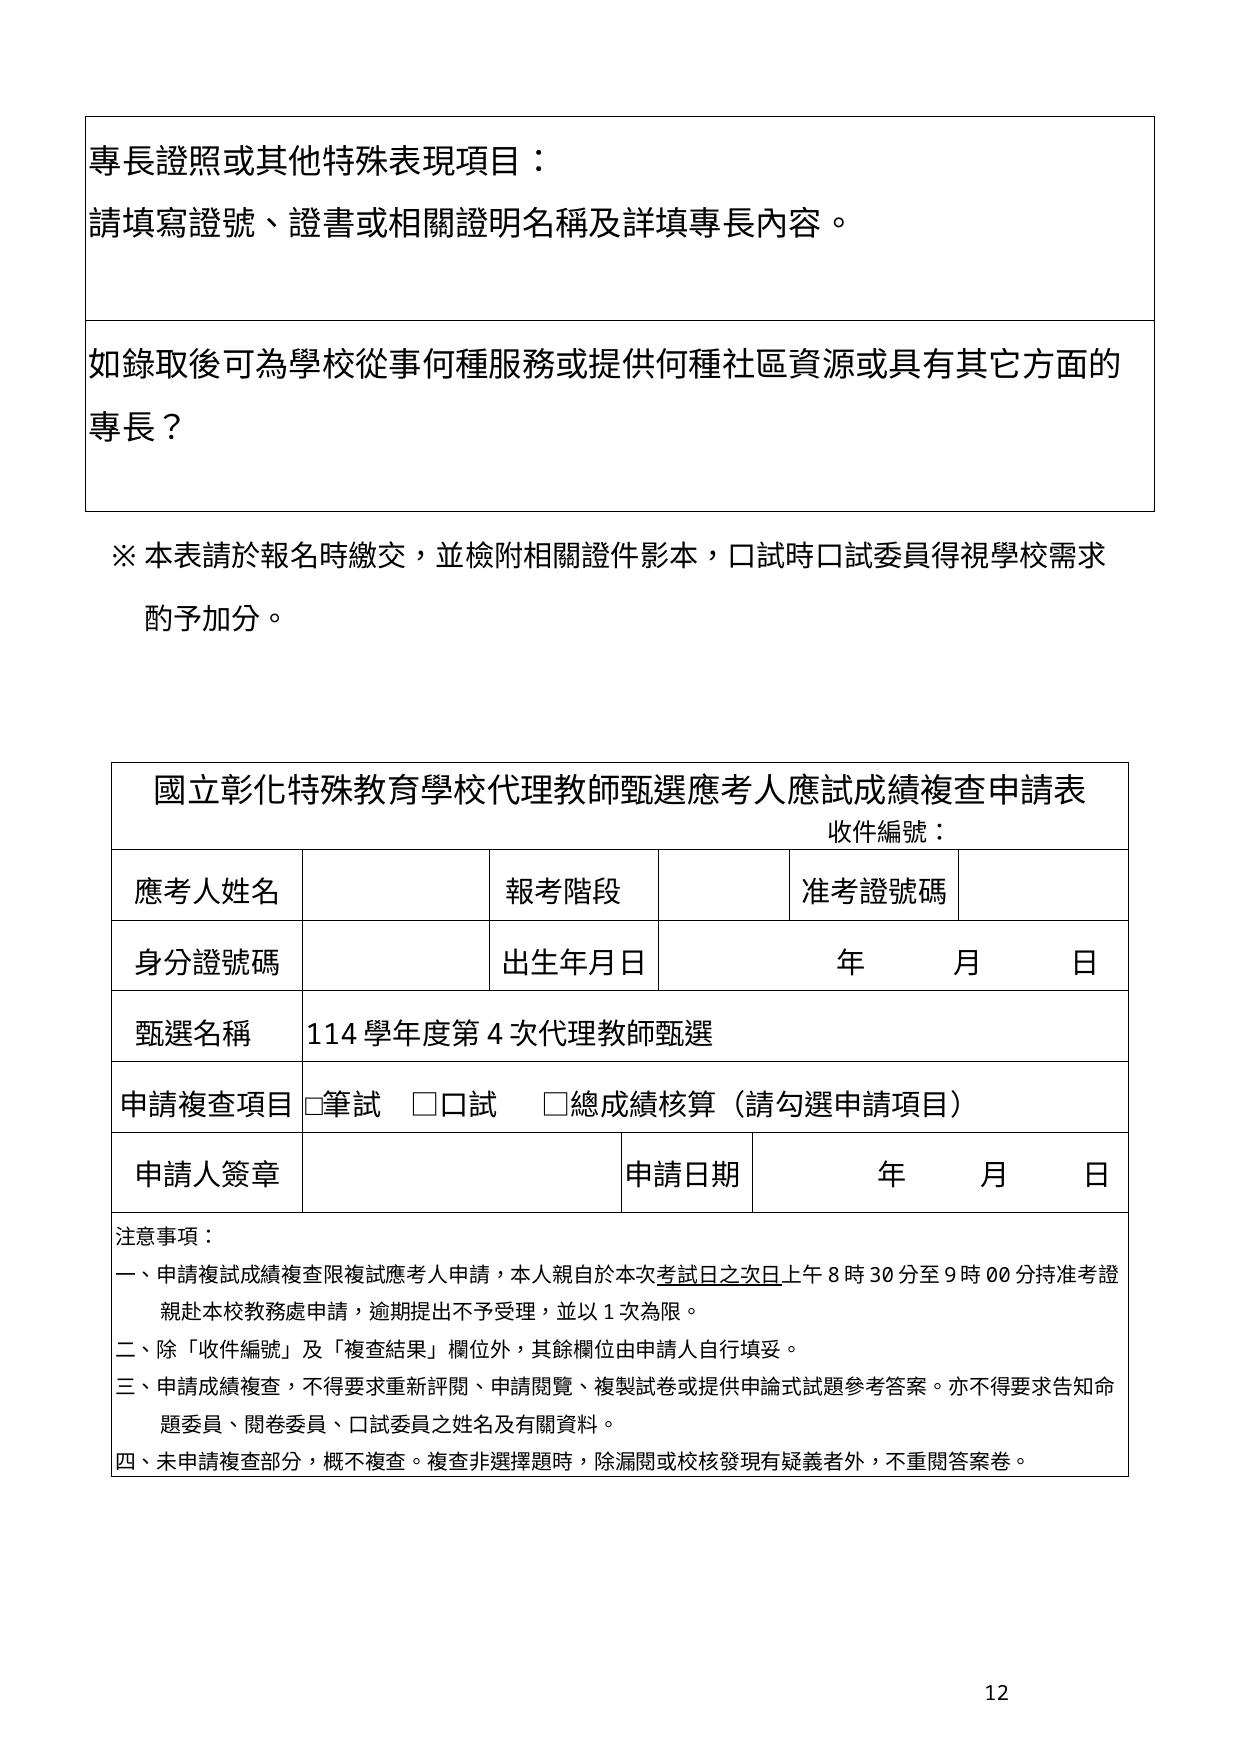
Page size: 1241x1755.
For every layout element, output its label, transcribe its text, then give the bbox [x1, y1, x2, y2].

table_cell [303, 1133, 621, 1212]
table_cell 年 月 日 [659, 921, 1128, 990]
table_cell 出生年月日 [490, 921, 658, 990]
table_header 國立彰化特殊教育學校代理教師甄選應考人應試成績複查申請表 收件編號： [112, 763, 1128, 849]
table_cell 年 月 日 [753, 1133, 1128, 1212]
table_cell 專長證照或其他特殊表現項目： 請填寫證號、證書或相關證明名稱及詳填專長內容。 [86, 117, 1154, 319]
table_cell [303, 921, 489, 990]
table_cell 報考階段 [490, 850, 658, 920]
table_cell [659, 850, 789, 920]
table_cell 注意事項： 一、申請複試成績複查限複試應考人申請，本人親自於本次考試日之次日上午8時30分至9時00分持准考證親赴本校教務處申請，逾期提出不予受理，並以1次為限。 二、除「收件編號」及「複查結果」欄位外，其餘欄位由申請人自行填妥。 三、申請成績複查，不得要求重新評閱、申請閱覽、複製試卷或提供申論式試題參考答案。亦不得要求告知命題委員、閱卷委員、口試委員之姓名及有關資料。 四、未申請複查部分，概不複查。複查非選擇題時，除漏閱或校核發現有疑義者外，不重閱答案卷。 [112, 1213, 1128, 1476]
table_cell [959, 850, 1128, 920]
table_cell 114學年度第4次代理教師甄選 [303, 991, 1128, 1061]
table_cell 應考人姓名 [112, 850, 302, 920]
table_cell 甄選名稱 [112, 991, 302, 1061]
table_cell □筆試 □口試 □總成績核算（請勾選申請項目） [303, 1062, 1128, 1132]
table_cell 申請複查項目 [112, 1062, 302, 1132]
table_cell 申請日期 [622, 1133, 752, 1212]
list 本表請於報名時繳交，並檢附相關證件影本，口試時口試委員得視學校需求酌予加分。 [106, 512, 1134, 637]
table_cell 如錄取後可為學校從事何種服務或提供何種社區資源或具有其它方面的專長？ [86, 321, 1154, 511]
table_cell [303, 850, 489, 920]
table_cell 准考證號碼 [790, 850, 958, 920]
table_cell 申請人簽章 [112, 1133, 302, 1212]
table_cell 身分證號碼 [112, 921, 302, 990]
